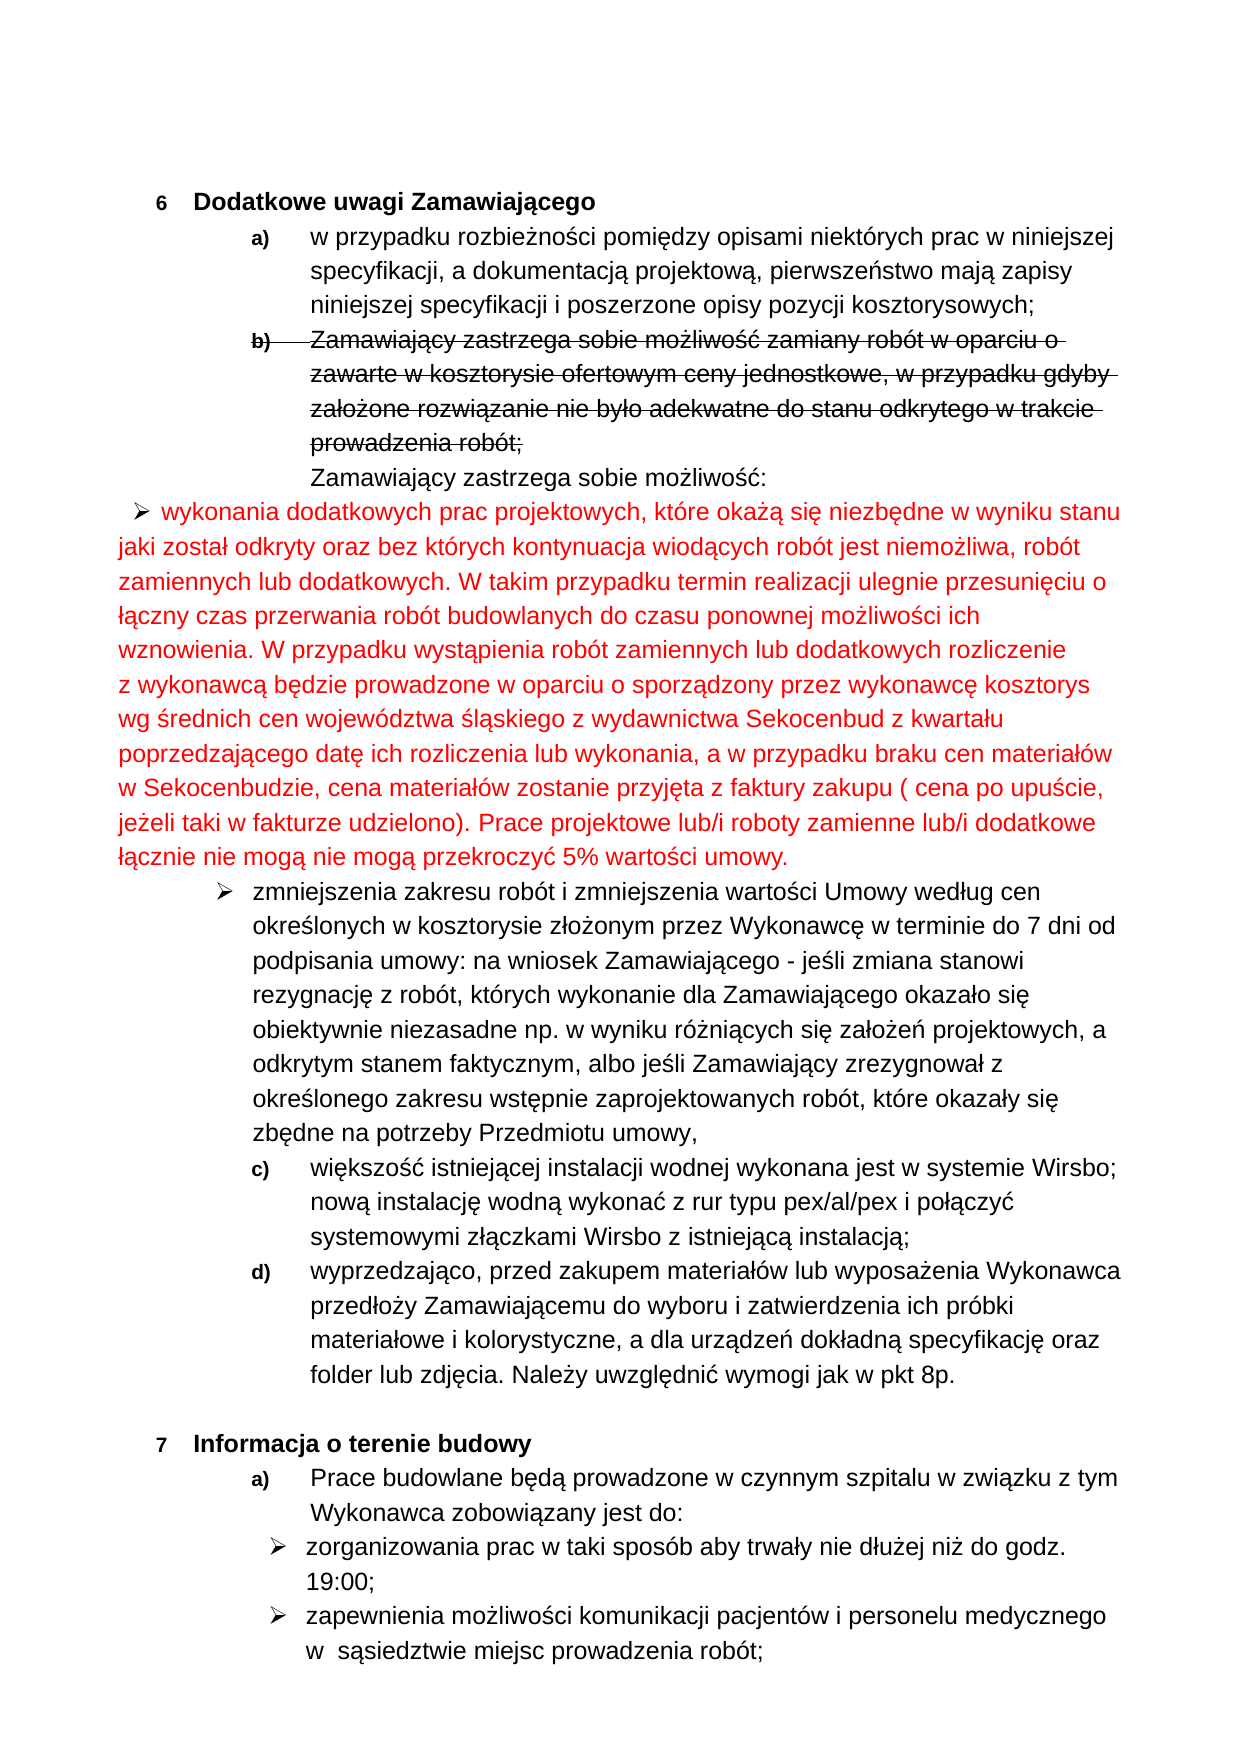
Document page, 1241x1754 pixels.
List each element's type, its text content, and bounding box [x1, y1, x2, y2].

text Zamawiający zastrzega sobie możliwość: [281, 463, 1122, 492]
list wykonania dodatkowych prac projektowych, które okażą się niezbędne w wyniku stanu jaki został odkryty oraz bez których kontynuacja wiodących robót jest niemożliwa, robót zamiennych lub dodatkowych. W takim przypadku termin realizacji ulegnie przesunięciu o łączny czas przerwania robót budowlanych do czasu ponownej możliwości ich wznowienia. W przypadku wystąpienia robót zamiennych lub dodatkowych rozliczenie z wykonawcą będzie prowadzone w oparciu o sporządzony przez wykonawcę kosztorys wg średnich cen województwa śląskiego z wydawnictwa Sekocenbud z kwartału poprzedzającego datę ich rozliczenia lub wykonania, a w przypadku braku cen materiałów w Sekocenbudzie, cena materiałów zostanie przyjęta z faktury zakupu ( cena po upuście, jeżeli taki w fakturze udzielono). Prace projektowe lub/i roboty zamienne lub/i dodatkowe łącznie nie mogą nie mogą przekroczyć 5% wartości umowy. [118, 497, 1122, 871]
list zmniejszenia zakresu robót i zmniejszenia wartości Umowy według cen określonych w kosztorysie złożonym przez Wykonawcę w terminie do 7 dni od podpisania umowy: na wniosek Zamawiającego - jeśli zmiana stanowi rezygnację z robót, których wykonanie dla Zamawiającego okazało się obiektywnie niezasadne np. w wyniku różniących się założeń projektowych, a odkrytym stanem faktycznym, albo jeśli Zamawiający zrezygnował z określonego zakresu wstępnie zaprojektowanych robót, które okazały się zbędne na potrzeby Przedmiotu umowy, [215, 877, 1122, 1147]
list większość istniejącej instalacji wodnej wykonana jest w systemie Wirsbo; nową instalację wodną wykonać z rur typu pex/al/pex i połączyć systemowymi złączkami Wirsbo z istniejącą instalacją; [251, 1153, 1122, 1250]
list Prace budowlane będą prowadzone w czynnym szpitalu w związku z tym Wykonawca zobowiązany jest do: [251, 1463, 1122, 1526]
list Informacja o terenie budowy [156, 1428, 1122, 1457]
list wyprzedzająco, przed zakupem materiałów lub wyposażenia Wykonawca przedłoży Zamawiającemu do wyboru i zatwierdzenia ich próbki materiałowe i kolorystyczne, a dla urządzeń dokładną specyfikację oraz folder lub zdjęcia. Należy uwzględnić wymogi jak w pkt 8p. [251, 1256, 1122, 1388]
list zorganizowania prac w taki sposób aby trwały nie dłużej niż do godz. 19:00; [268, 1532, 1122, 1595]
list Dodatkowe uwagi Zamawiającego [156, 187, 1122, 216]
list w przypadku rozbieżności pomiędzy opisami niektórych prac w niniejszej specyfikacji, a dokumentacją projektową, pierwszeństwo mają zapisy niniejszej specyfikacji i poszerzone opisy pozycji kosztorysowych; [251, 222, 1122, 319]
list zapewnienia możliwości komunikacji pacjentów i personelu medycznego w sąsiedztwie miejsc prowadzenia robót; [268, 1601, 1122, 1664]
list Zamawiający zastrzega sobie możliwość zamiany robót w oparciu o zawarte w kosztorysie ofertowym ceny jednostkowe, w przypadku gdyby założone rozwiązanie nie było adekwatne do stanu odkrytego w trakcie prowadzenia robót; [251, 325, 1122, 457]
